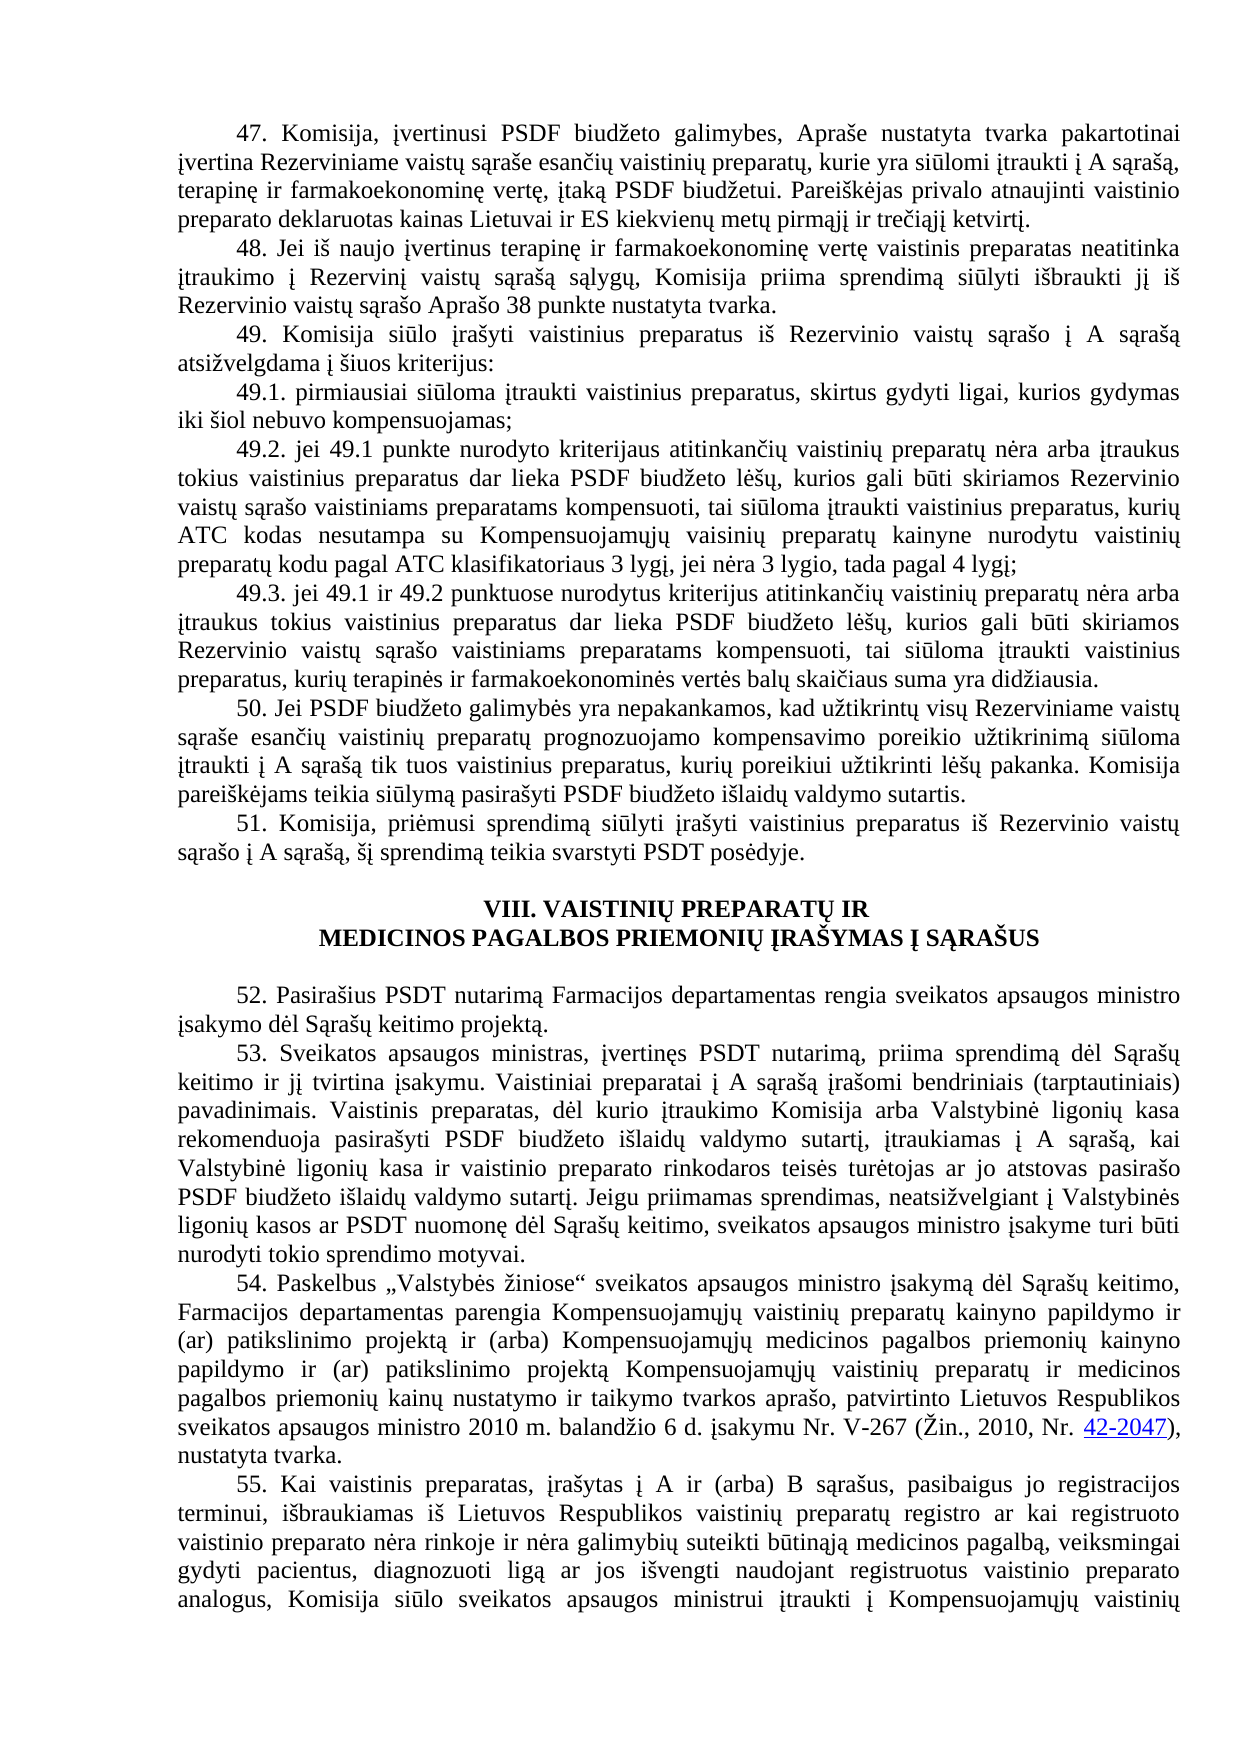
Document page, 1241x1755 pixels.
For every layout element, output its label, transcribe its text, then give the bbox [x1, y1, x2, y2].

text 47. Komisija, įvertinusi PSDF biudžeto galimybes, Apraše nustatyta tvarka pakartotinai įvertina Rezerviniame vaistų sąraše esančių vaistinių preparatų, kurie yra siūlomi įtraukti į A sąrašą, terapinę ir farmakoekonominę vertę, įtaką PSDF biudžetui. Pareiškėjas privalo atnaujinti vaistinio preparato deklaruotas kainas Lietuvai ir ES kiekvienų metų pirmąjį ir trečiąjį ketvirtį. [177, 118, 1181, 233]
text 54. Paskelbus „Valstybės žiniose“ sveikatos apsaugos ministro įsakymą dėl Sąrašų keitimo, Farmacijos departamentas parengia Kompensuojamųjų vaistinių preparatų kainyno papildymo ir (ar) patikslinimo projektą ir (arba) Kompensuojamųjų medicinos pagalbos priemonių kainyno papildymo ir (ar) patikslinimo projektą Kompensuojamųjų vaistinių preparatų ir medicinos pagalbos priemonių kainų nustatymo ir taikymo tvarkos aprašo, patvirtinto Lietuvos Respublikos sveikatos apsaugos ministro 2010 m. balandžio 6 d. įsakymu Nr. V-267 (Žin., 2010, Nr. 42-2047), nustatyta tvarka. [177, 1268, 1181, 1469]
text VIII. VAISTINIŲ PREPARATŲ IR [177, 894, 1181, 923]
text 51. Komisija, priėmusi sprendimą siūlyti įrašyti vaistinius preparatus iš Rezervinio vaistų sąrašo į A sąrašą, šį sprendimą teikia svarstyti PSDT posėdyje. [177, 808, 1181, 866]
text MEDICINOS PAGALBOS PRIEMONIŲ ĮRAŠYMAS Į SĄRAŠUS [177, 923, 1181, 952]
text 49.2. jei 49.1 punkte nurodyto kriterijaus atitinkančių vaistinių preparatų nėra arba įtraukus tokius vaistinius preparatus dar lieka PSDF biudžeto lėšų, kurios gali būti skiriamos Rezervinio vaistų sąrašo vaistiniams preparatams kompensuoti, tai siūloma įtraukti vaistinius preparatus, kurių ATC kodas nesutampa su Kompensuojamųjų vaisinių preparatų kainyne nurodytu vaistinių preparatų kodu pagal ATC klasifikatoriaus 3 lygį, jei nėra 3 lygio, tada pagal 4 lygį; [177, 434, 1181, 578]
text 49. Komisija siūlo įrašyti vaistinius preparatus iš Rezervinio vaistų sąrašo į A sąrašą atsižvelgdama į šiuos kriterijus: [177, 319, 1181, 377]
text 48. Jei iš naujo įvertinus terapinę ir farmakoekonominę vertę vaistinis preparatas neatitinka įtraukimo į Rezervinį vaistų sąrašą sąlygų, Komisija priima sprendimą siūlyti išbraukti jį iš Rezervinio vaistų sąrašo Aprašo 38 punkte nustatyta tvarka. [177, 233, 1181, 319]
text 49.3. jei 49.1 ir 49.2 punktuose nurodytus kriterijus atitinkančių vaistinių preparatų nėra arba įtraukus tokius vaistinius preparatus dar lieka PSDF biudžeto lėšų, kurios gali būti skiriamos Rezervinio vaistų sąrašo vaistiniams preparatams kompensuoti, tai siūloma įtraukti vaistinius preparatus, kurių terapinės ir farmakoekonominės vertės balų skaičiaus suma yra didžiausia. [177, 578, 1181, 693]
text 52. Pasirašius PSDT nutarimą Farmacijos departamentas rengia sveikatos apsaugos ministro įsakymo dėl Sąrašų keitimo projektą. [177, 981, 1181, 1038]
text 53. Sveikatos apsaugos ministras, įvertinęs PSDT nutarimą, priima sprendimą dėl Sąrašų keitimo ir jį tvirtina įsakymu. Vaistiniai preparatai į A sąrašą įrašomi bendriniais (tarptautiniais) pavadinimais. Vaistinis preparatas, dėl kurio įtraukimo Komisija arba Valstybinė ligonių kasa rekomenduoja pasirašyti PSDF biudžeto išlaidų valdymo sutartį, įtraukiamas į A sąrašą, kai Valstybinė ligonių kasa ir vaistinio preparato rinkodaros teisės turėtojas ar jo atstovas pasirašo PSDF biudžeto išlaidų valdymo sutartį. Jeigu priimamas sprendimas, neatsižvelgiant į Valstybinės ligonių kasos ar PSDT nuomonę dėl Sąrašų keitimo, sveikatos apsaugos ministro įsakyme turi būti nurodyti tokio sprendimo motyvai. [177, 1038, 1181, 1268]
text 49.1. pirmiausiai siūloma įtraukti vaistinius preparatus, skirtus gydyti ligai, kurios gydymas iki šiol nebuvo kompensuojamas; [177, 377, 1181, 434]
text 55. Kai vaistinis preparatas, įrašytas į A ir (arba) B sąrašus, pasibaigus jo registracijos terminui, išbraukiamas iš Lietuvos Respublikos vaistinių preparatų registro ar kai registruoto vaistinio preparato nėra rinkoje ir nėra galimybių suteikti būtinąją medicinos pagalbą, veiksmingai gydyti pacientus, diagnozuoti ligą ar jos išvengti naudojant registruotus vaistinio preparato analogus, Komisija siūlo sveikatos apsaugos ministrui įtraukti į Kompensuojamųjų vaistinių [177, 1469, 1181, 1613]
text 50. Jei PSDF biudžeto galimybės yra nepakankamos, kad užtikrintų visų Rezerviniame vaistų sąraše esančių vaistinių preparatų prognozuojamo kompensavimo poreikio užtikrinimą siūloma įtraukti į A sąrašą tik tuos vaistinius preparatus, kurių poreikiui užtikrinti lėšų pakanka. Komisija pareiškėjams teikia siūlymą pasirašyti PSDF biudžeto išlaidų valdymo sutartis. [177, 693, 1181, 808]
